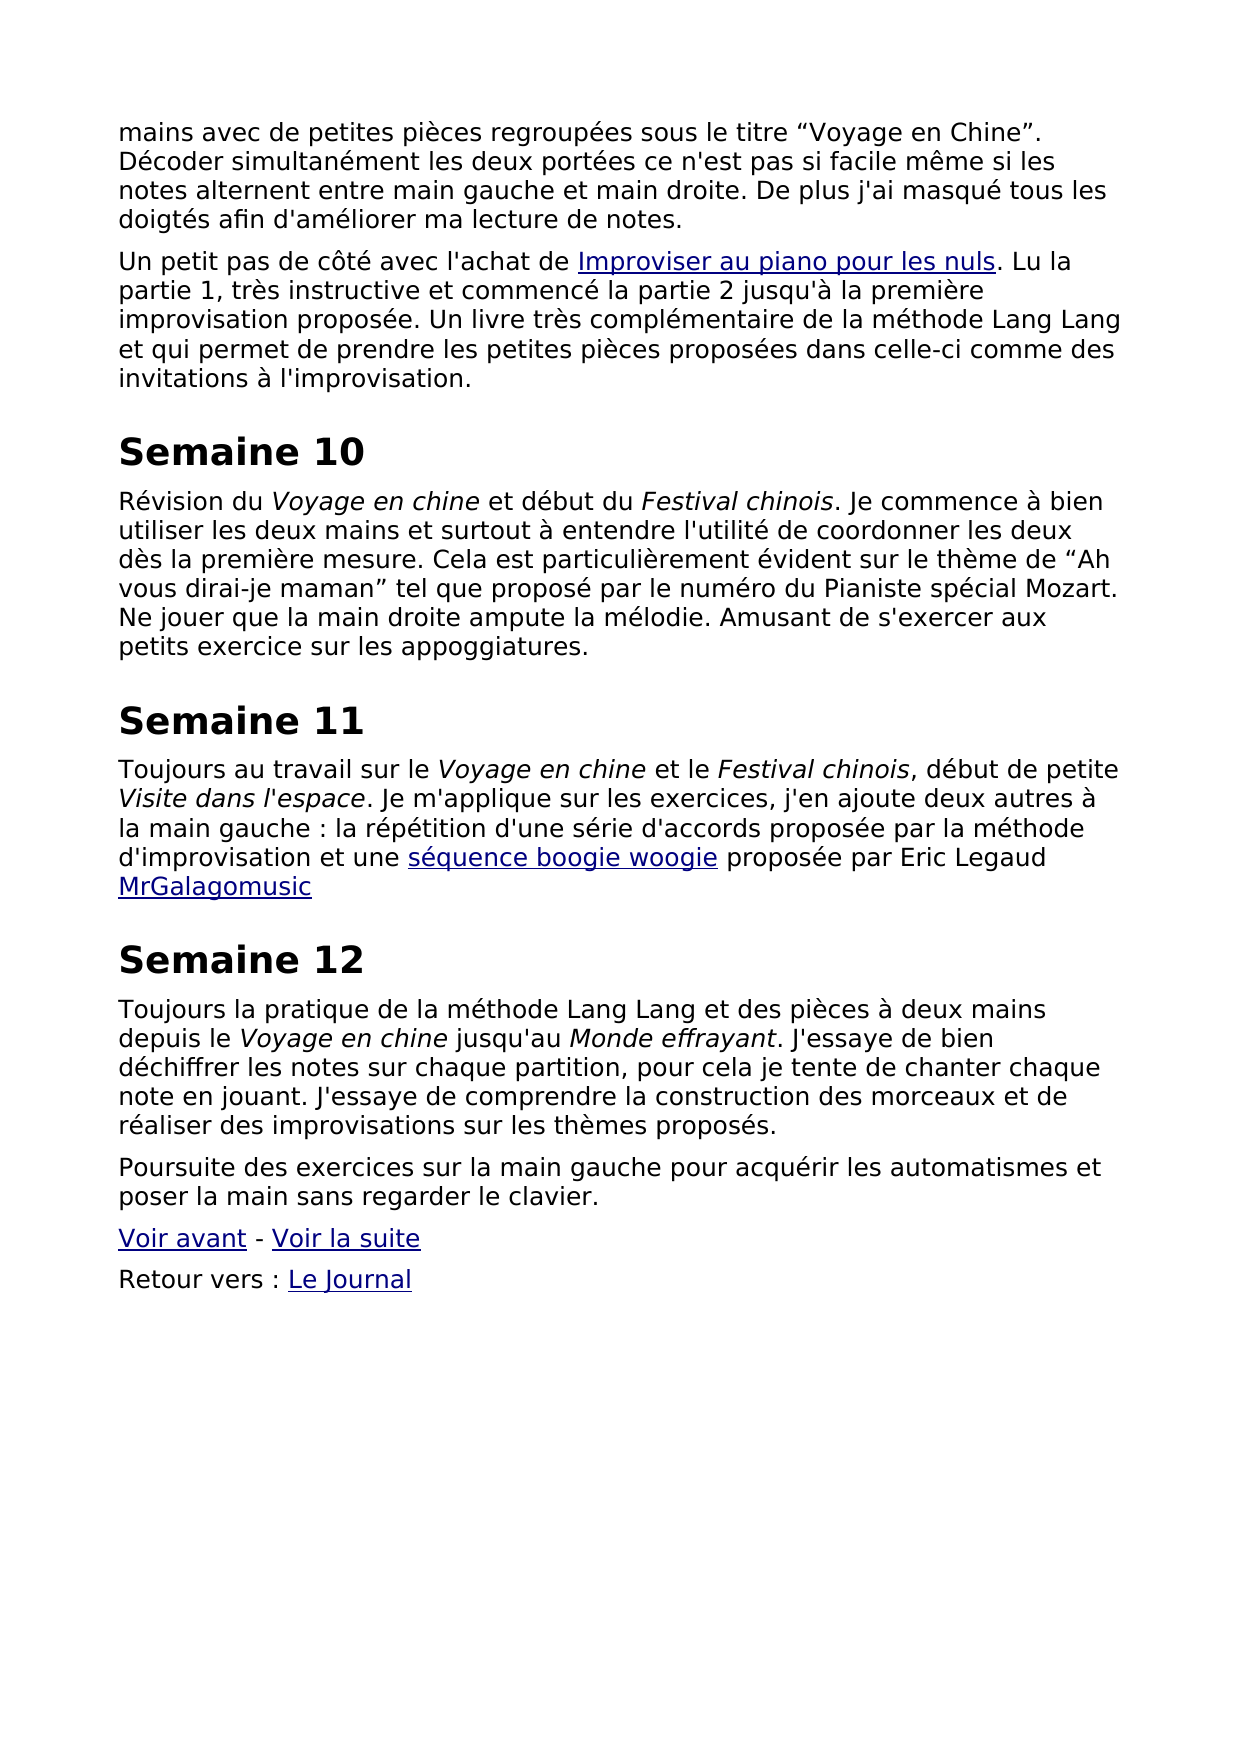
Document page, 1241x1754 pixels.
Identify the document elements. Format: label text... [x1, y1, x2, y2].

text Voir avant - Voir la suite [118, 1224, 1122, 1253]
text Toujours la pratique de la méthode Lang Lang et des pièces à deux mains depuis le Voyage en chine jusqu'au Monde effrayant. J'essaye de bien déchiffrer les notes sur chaque partition, pour cela je tente de chanter chaque note en jouant. J'essaye de comprendre la construction des morceaux et de réaliser des improvisations sur les thèmes proposés. [118, 995, 1122, 1141]
subtitle Semaine 12 [118, 939, 1122, 982]
text Poursuite des exercices sur la main gauche pour acquérir les automatismes et poser la main sans regarder le clavier. [118, 1153, 1122, 1212]
text Retour vers : Le Journal [118, 1266, 1122, 1295]
subtitle Semaine 10 [118, 431, 1122, 474]
text Toujours au travail sur le Voyage en chine et le Festival chinois, début de petite Visite dans l'espace. Je m'applique sur les exercices, j'en ajoute deux autres à la main gauche : la répétition d'une série d'accords proposée par la méthode d'improvisation et une séquence boogie woogie proposée par Eric Legaud MrGalagomusic [118, 755, 1122, 901]
text mains avec de petites pièces regroupées sous le titre “Voyage en Chine”. Décoder simultanément les deux portées ce n'est pas si facile même si les notes alternent entre main gauche et main droite. De plus j'ai masqué tous les doigtés afin d'améliorer ma lecture de notes. [118, 118, 1122, 235]
text Révision du Voyage en chine et début du Festival chinois. Je commence à bien utiliser les deux mains et surtout à entendre l'utilité de coordonner les deux dès la première mesure. Cela est particulièrement évident sur le thème de “Ah vous dirai-je maman” tel que proposé par le numéro du Pianiste spécial Mozart. Ne jouer que la main droite ampute la mélodie. Amusant de s'exercer aux petits exercice sur les appoggiatures. [118, 487, 1122, 662]
subtitle Semaine 11 [118, 699, 1122, 743]
text Un petit pas de côté avec l'achat de Improviser au piano pour les nuls. Lu la partie 1, très instructive et commencé la partie 2 jusqu'à la première improvisation proposée. Un livre très complémentaire de la méthode Lang Lang et qui permet de prendre les petites pièces proposées dans celle-ci comme des invitations à l'improvisation. [118, 247, 1122, 393]
